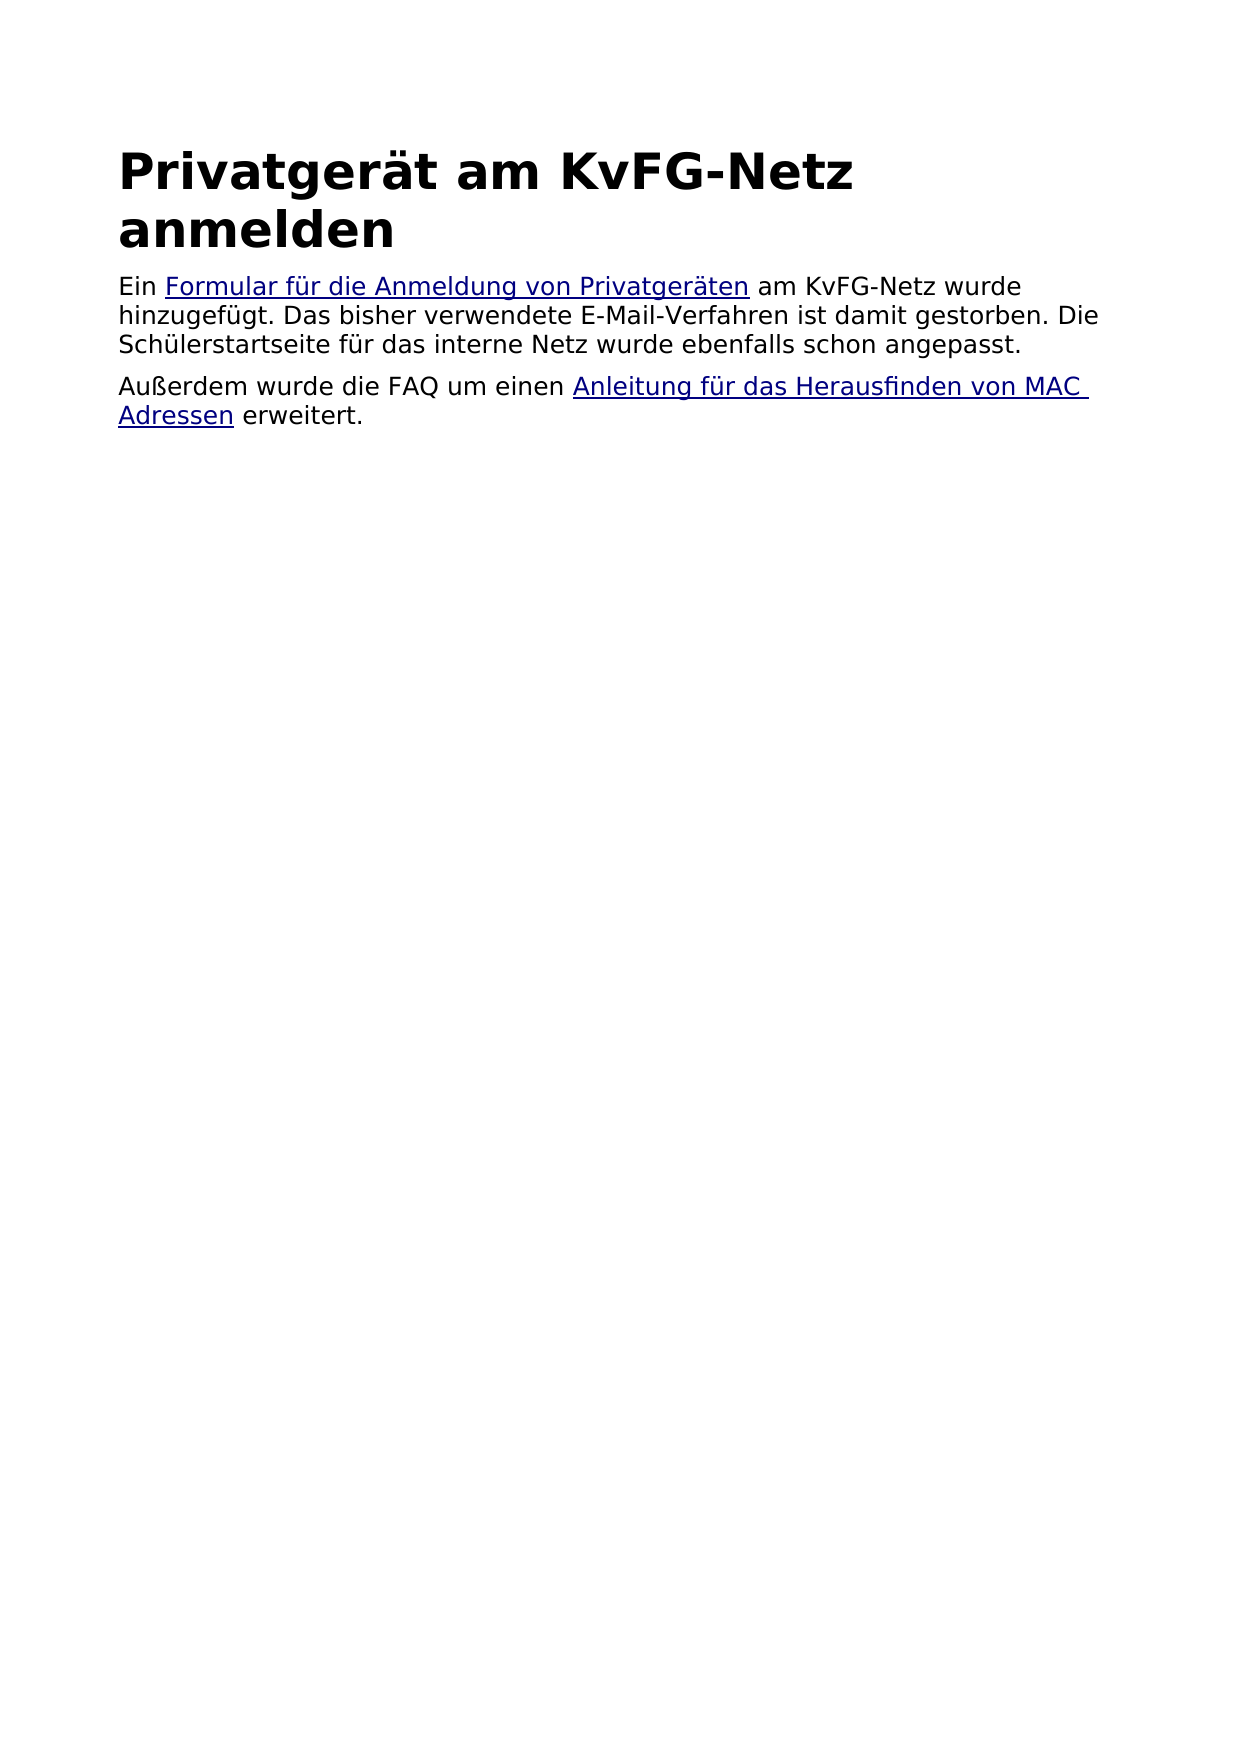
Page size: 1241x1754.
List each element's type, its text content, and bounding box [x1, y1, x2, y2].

text Ein Formular für die Anmeldung von Privatgeräten am KvFG-Netz wurde hinzugefügt. Das bisher verwendete E-Mail-Verfahren ist damit gestorben. Die Schülerstartseite für das interne Netz wurde ebenfalls schon angepasst. [118, 272, 1122, 359]
text Außerdem wurde die FAQ um einen Anleitung für das Herausfinden von MAC Adressen erweitert. [118, 372, 1122, 430]
subtitle Privatgerät am KvFG-Netz anmelden [118, 143, 1122, 259]
